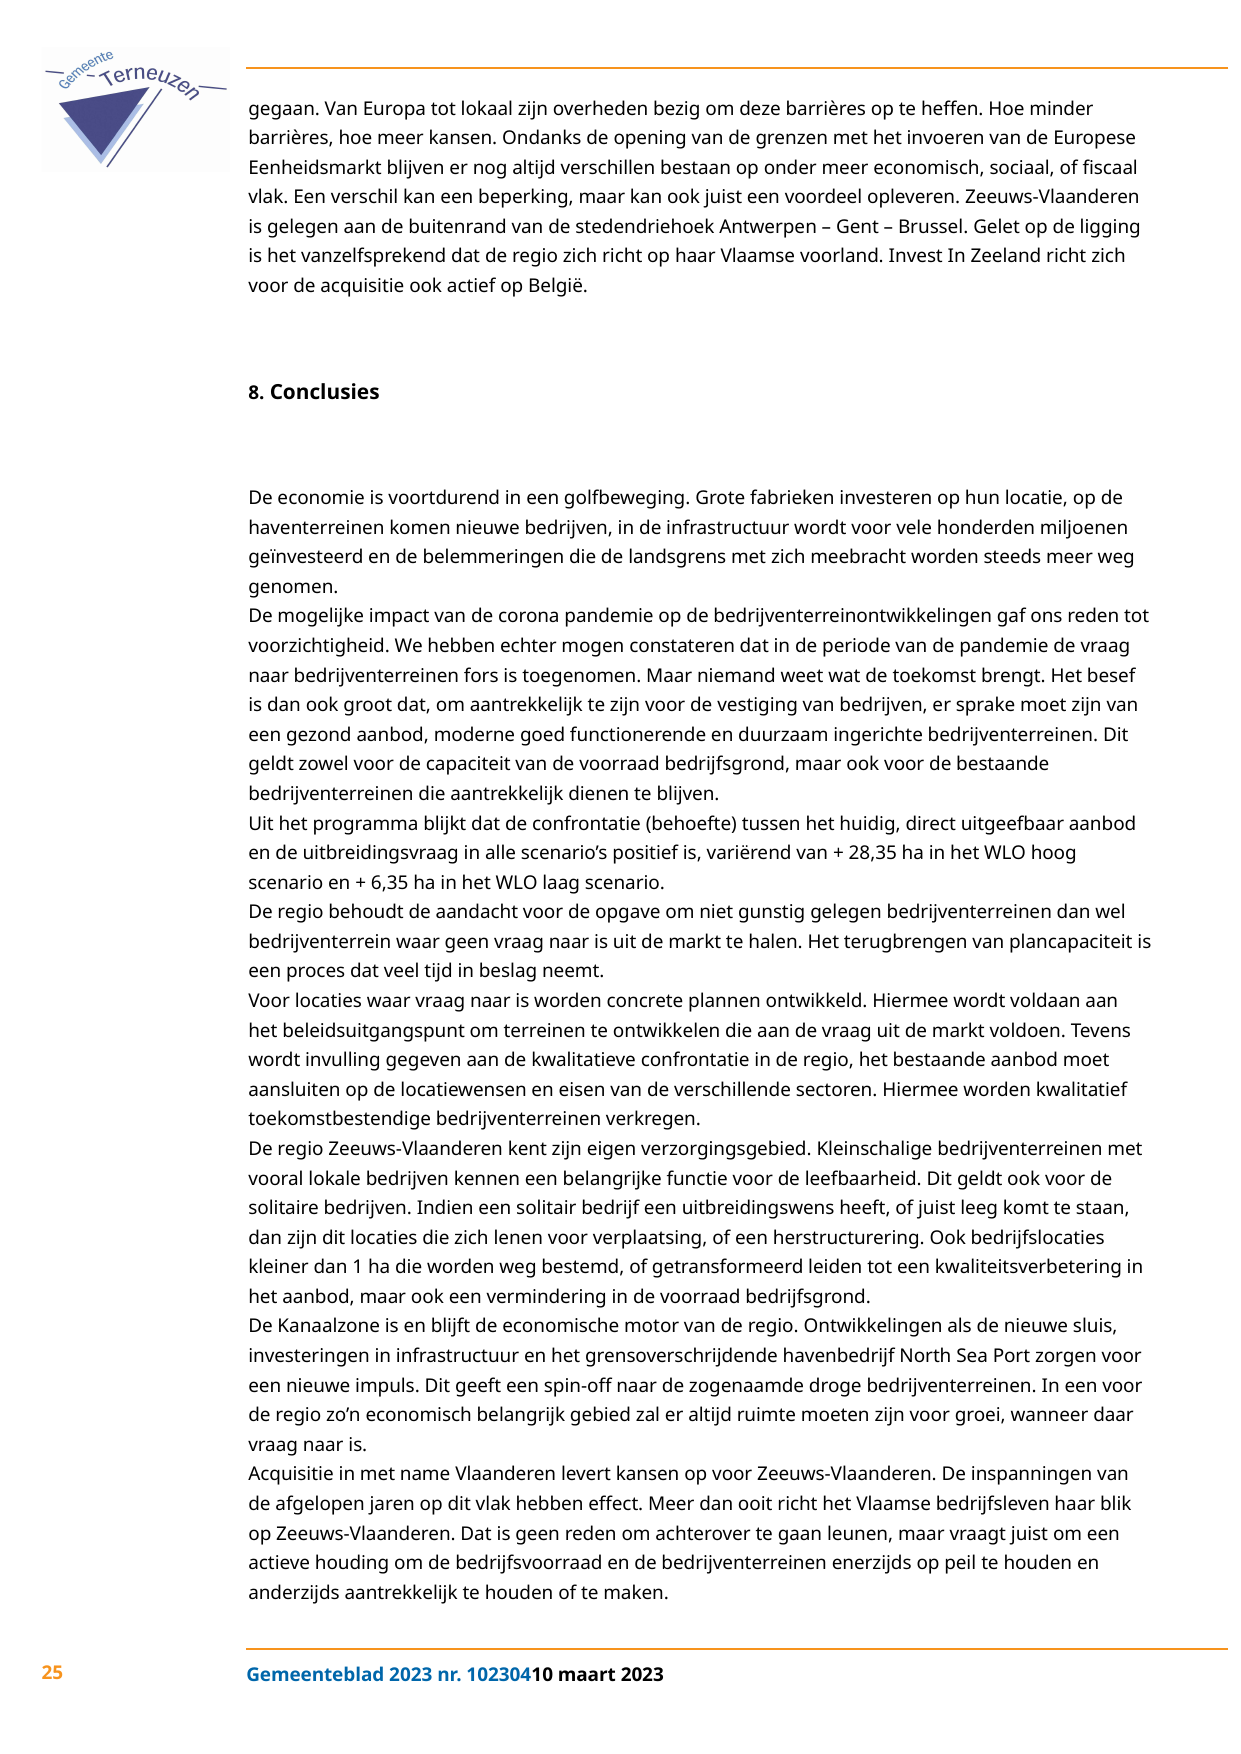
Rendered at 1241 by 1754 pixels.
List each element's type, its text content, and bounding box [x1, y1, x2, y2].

text De mogelijke impact van de corona pandemie op de bedrijventerreinontwikkelingen gaf ons reden tot voorzichtigheid. We hebben echter mogen constateren dat in de periode van de pandemie de vraag naar bedrijventerreinen fors is toegenomen. Maar niemand weet wat de toekomst brengt. Het besef is dan ook groot dat, om aantrekkelijk te zijn voor de vestiging van bedrijven, er sprake moet zijn van een gezond aanbod, moderne goed functionerende en duurzaam ingerichte bedrijventerreinen. Dit geldt zowel voor de capaciteit van de voorraad bedrijfsgrond, maar ook voor de bestaande bedrijventerreinen die aantrekkelijk dienen te blijven. [248, 603, 1152, 806]
text gegaan. Van Europa tot lokaal zijn overheden bezig om deze barrières op te heffen. Hoe minder barrières, hoe meer kansen. Ondanks de opening van de grenzen met het invoeren van de Europese Eenheidsmarkt blijven er nog altijd verschillen bestaan op onder meer economisch, sociaal, of fiscaal vlak. Een verschil kan een beperking, maar kan ook juist een voordeel opleveren. Zeeuws-Vlaanderen is gelegen aan de buitenrand van de stedendriehoek Antwerpen – Gent – Brussel. Gelet op de ligging is het vanzelfsprekend dat de regio zich richt op haar Vlaamse voorland. Invest In Zeeland richt zich voor de acquisitie ook actief op België. [248, 95, 1152, 298]
text De regio behoudt de aandacht voor de opgave om niet gunstig gelegen bedrijventerreinen dan wel bedrijventerrein waar geen vraag naar is uit de markt te halen. Het terugbrengen van plancapaciteit is een proces dat veel tijd in beslag neemt. [248, 898, 1152, 983]
text 8. Conclusies [248, 377, 1152, 406]
text Uit het programma blijkt dat de confrontatie (behoefte) tussen het huidig, direct uitgeefbaar aanbod en de uitbreidingsvraag in alle scenario’s positief is, variërend van + 28,35 ha in het WLO hoog scenario en + 6,35 ha in het WLO laag scenario. [248, 810, 1152, 895]
text De economie is voortdurend in een golfbeweging. Grote fabrieken investeren op hun locatie, op de haventerreinen komen nieuwe bedrijven, in de infrastructuur wordt voor vele honderden miljoenen geïnvesteerd en de belemmeringen die de landsgrens met zich meebracht worden steeds meer weg genomen. [248, 484, 1152, 599]
text Acquisitie in met name Vlaanderen levert kansen op voor Zeeuws-Vlaanderen. De inspanningen van de afgelopen jaren op dit vlak hebben effect. Meer dan ooit richt het Vlaamse bedrijfsleven haar blik op Zeeuws-Vlaanderen. Dat is geen reden om achterover te gaan leunen, maar vraagt juist om een actieve houding om de bedrijfsvoorraad en de bedrijventerreinen enerzijds op peil te houden en anderzijds aantrekkelijk te houden of te maken. [248, 1461, 1152, 1605]
picture [41, 47, 231, 172]
text Voor locaties waar vraag naar is worden concrete plannen ontwikkeld. Hiermee wordt voldaan aan het beleidsuitgangspunt om terreinen te ontwikkelen die aan de vraag uit de markt voldoen. Tevens wordt invulling gegeven aan de kwalitatieve confrontatie in de regio, het bestaande aanbod moet aansluiten op de locatiewensen en eisen van de verschillende sectoren. Hiermee worden kwalitatief toekomstbestendige bedrijventerreinen verkregen. [248, 987, 1152, 1131]
text De regio Zeeuws-Vlaanderen kent zijn eigen verzorgingsgebied. Kleinschalige bedrijventerreinen met vooral lokale bedrijven kennen een belangrijke functie voor de leefbaarheid. Dit geldt ook voor de solitaire bedrijven. Indien een solitair bedrijf een uitbreidingswens heeft, of juist leeg komt te staan, dan zijn dit locaties die zich lenen voor verplaatsing, of een herstructurering. Ook bedrijfslocaties kleiner dan 1 ha die worden weg bestemd, of getransformeerd leiden tot een kwaliteitsverbetering in het aanbod, maar ook een vermindering in de voorraad bedrijfsgrond. [248, 1135, 1152, 1309]
text De Kanaalzone is en blijft de economische motor van de regio. Ontwikkelingen als de nieuwe sluis, investeringen in infrastructuur en het grensoverschrijdende havenbedrijf North Sea Port zorgen voor een nieuwe impuls. Dit geeft een spin-off naar de zogenaamde droge bedrijventerreinen. In een voor de regio zo’n economisch belangrijk gebied zal er altijd ruimte moeten zijn voor groei, wanneer daar vraag naar is. [248, 1313, 1152, 1457]
